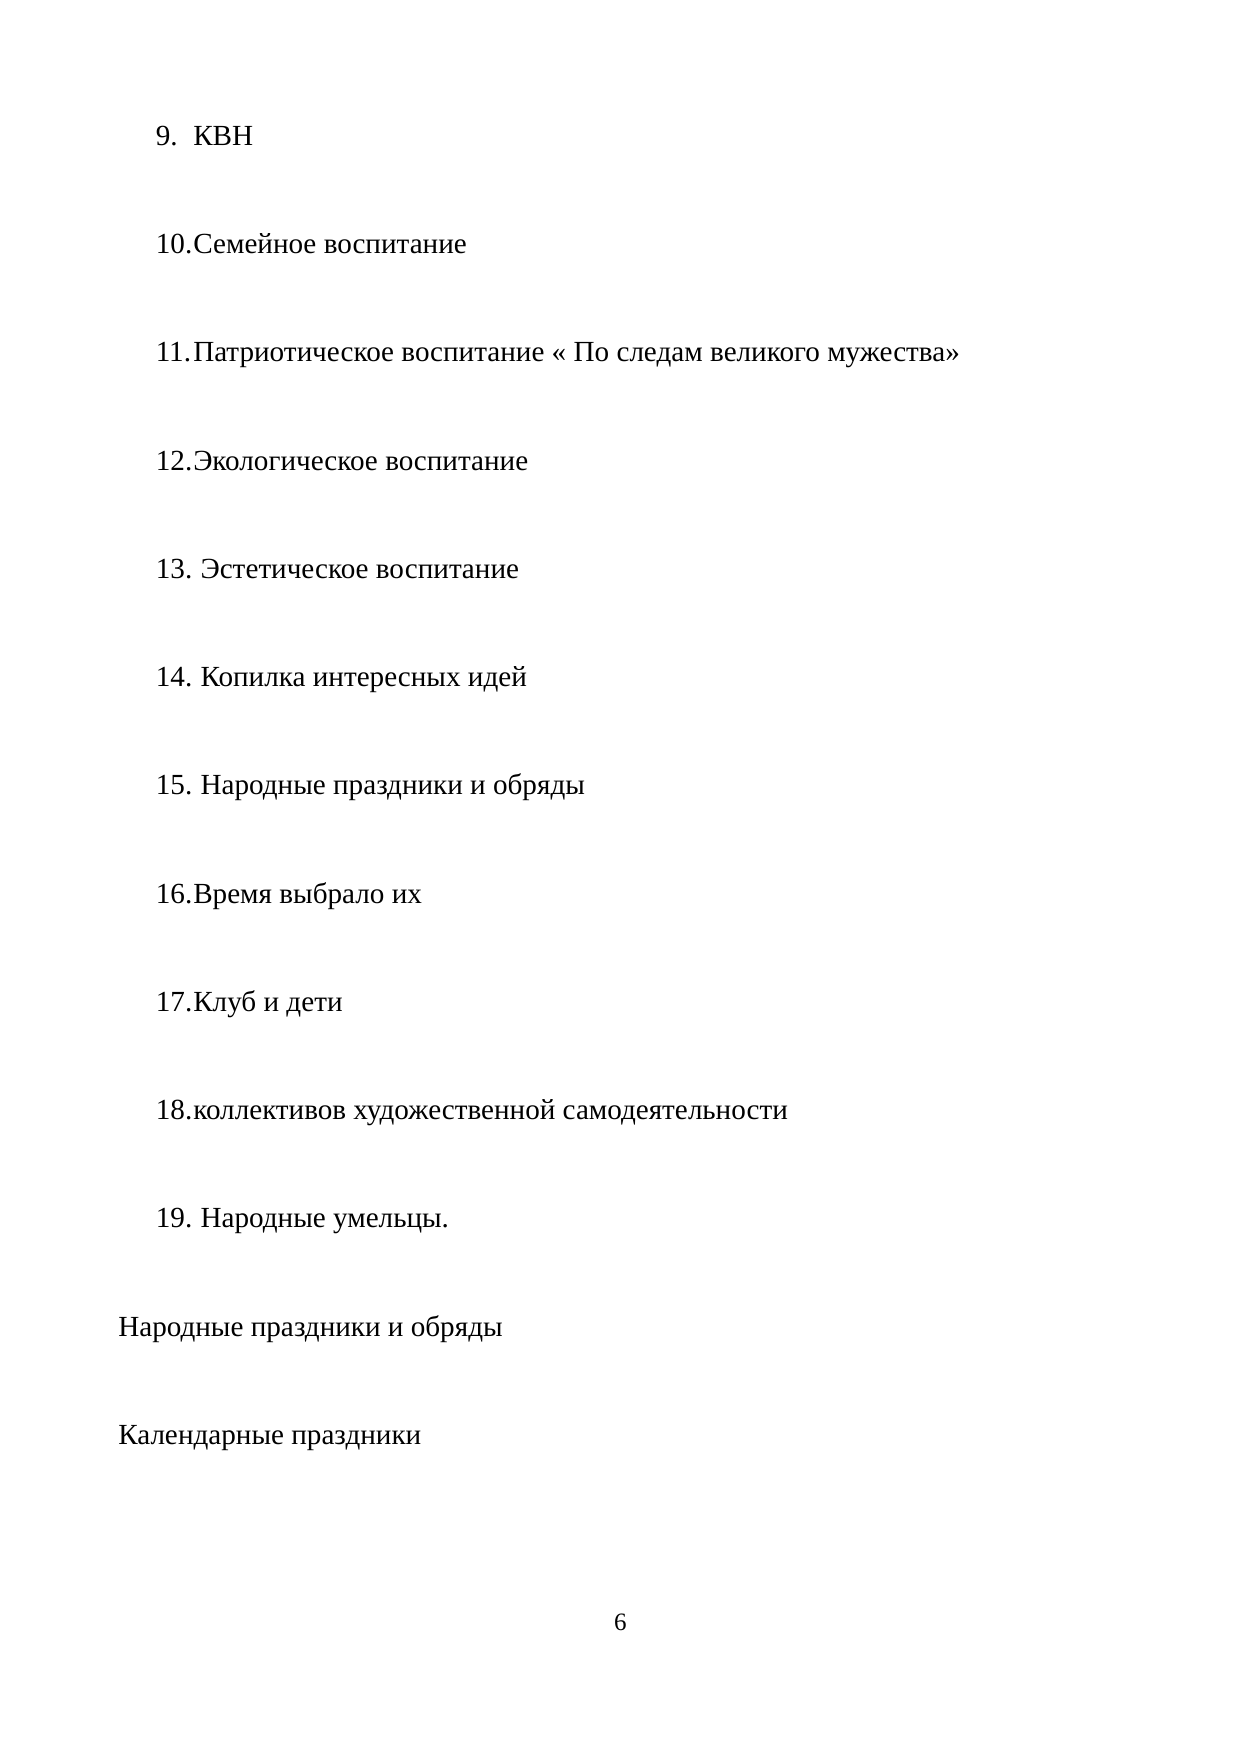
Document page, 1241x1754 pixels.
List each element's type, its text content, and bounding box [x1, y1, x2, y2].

list Народные умельцы. [156, 1200, 1122, 1234]
list КВН [156, 118, 1122, 152]
text Календарные праздники [118, 1417, 1122, 1450]
list Народные праздники и обряды [156, 767, 1122, 801]
list Клуб и дети [156, 984, 1122, 1017]
list Экологическое воспитание [156, 443, 1122, 476]
text Народные праздники и обряды [118, 1309, 1122, 1342]
list Эстетическое воспитание [156, 551, 1122, 584]
list Патриотическое воспитание « По следам великого мужества» [156, 334, 1122, 368]
list Время выбрало их [156, 876, 1122, 909]
list коллективов художественной самодеятельности [156, 1092, 1122, 1126]
list Семейное воспитание [156, 226, 1122, 260]
list Копилка интересных идей [156, 659, 1122, 693]
